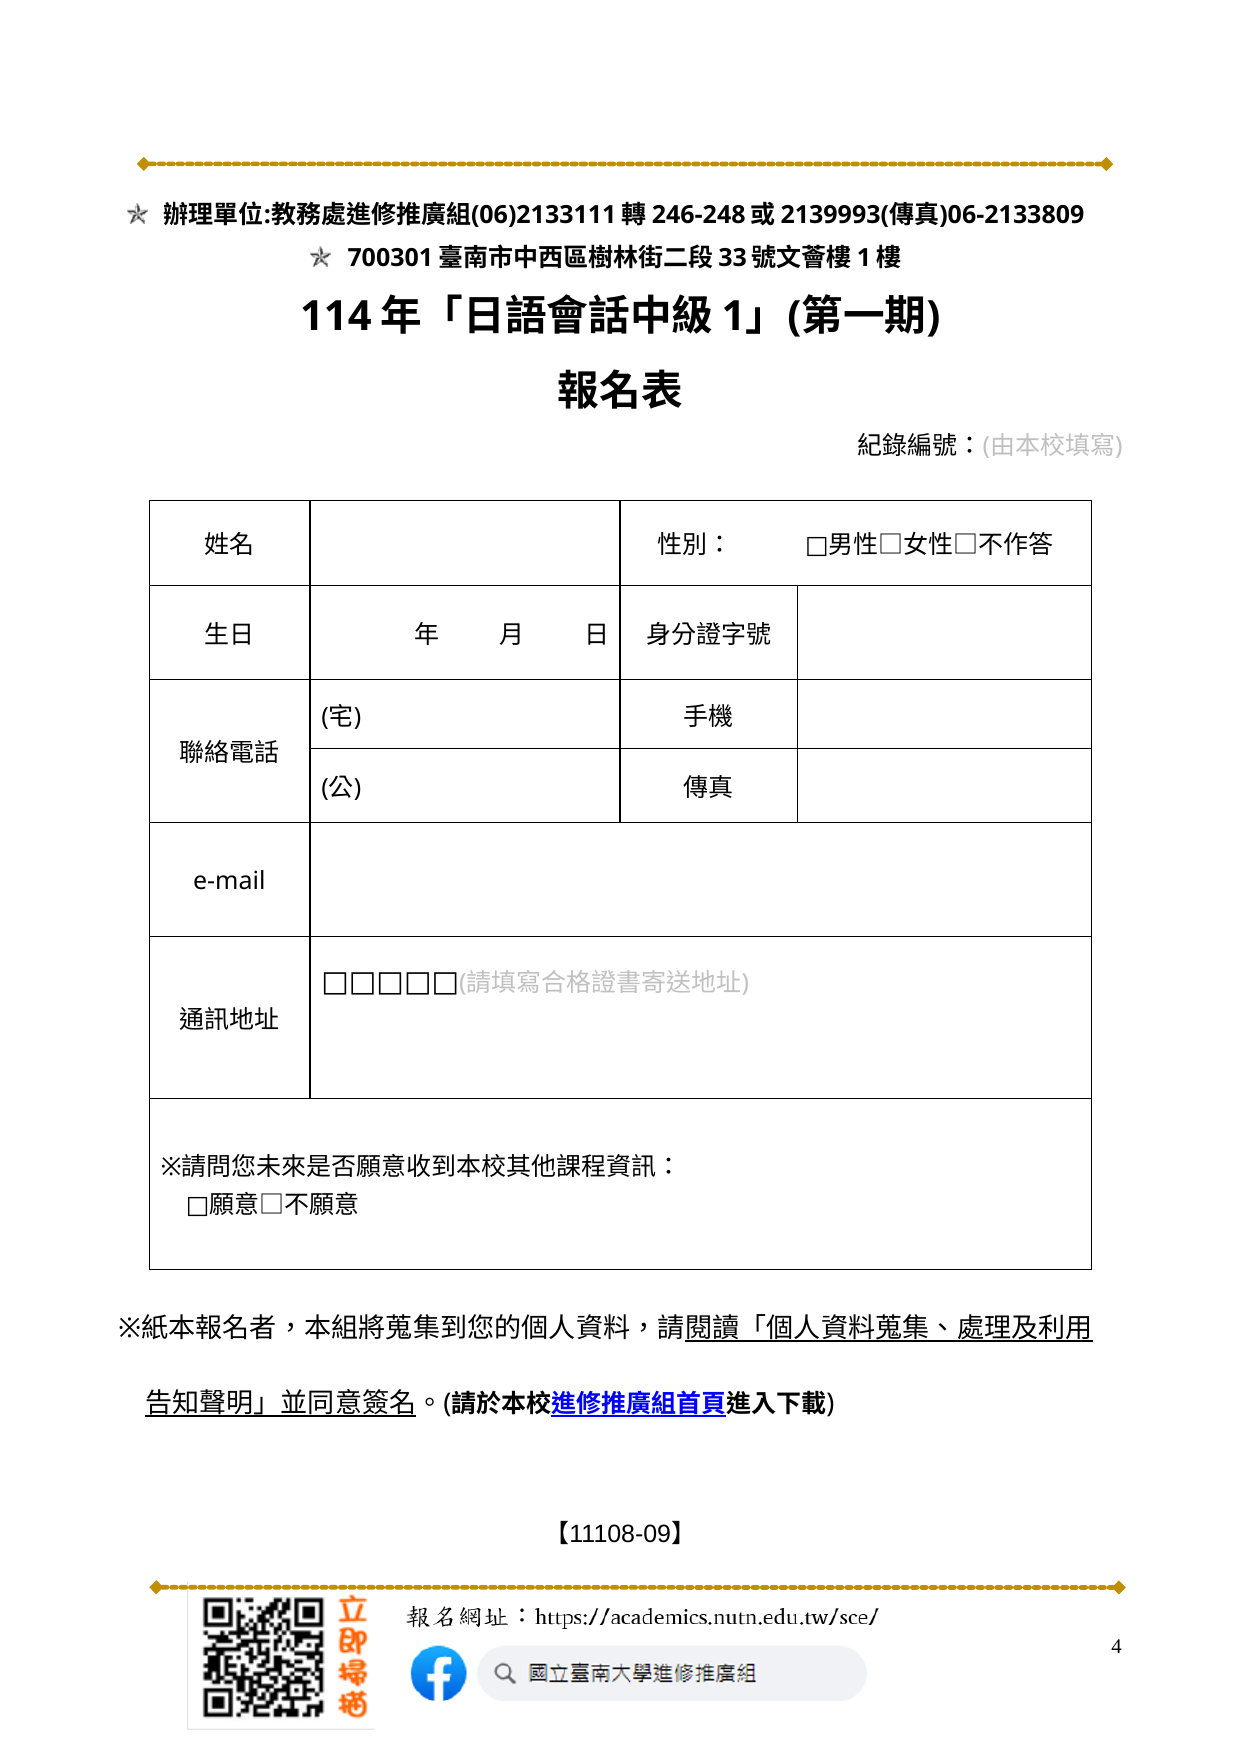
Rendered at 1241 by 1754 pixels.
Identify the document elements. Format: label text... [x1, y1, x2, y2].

picture [187, 1582, 375, 1586]
table_cell [798, 586, 1091, 679]
text 報名表 [118, 350, 1122, 425]
text 114年「日語會話中級1」(第一期) [118, 275, 1122, 350]
text 紀錄編號：(由本校填寫) [118, 425, 1122, 462]
table_cell 身分證字號 [621, 586, 797, 679]
picture [127, 203, 148, 224]
table_cell [311, 823, 1091, 936]
table_cell 手機 [621, 680, 797, 748]
list 700301臺南市中西區樹林街二段33號文薈樓1樓 [88, 237, 1122, 275]
table_cell 通訊地址 [150, 937, 309, 1098]
table_cell (宅) [311, 680, 619, 748]
picture [187, 1589, 375, 1731]
list 辦理單位:教務處進修推廣組(06)2133111轉246-248或2139993(傳真)06-2133809 [88, 194, 1122, 231]
table_cell □□□□□(請填寫合格證書寄送地址) [311, 937, 1091, 1098]
table_cell ※請問您未來是否願意收到本校其他課程資訊： □願意□不願意 [150, 1099, 1091, 1268]
table_header 姓名 [150, 501, 309, 585]
table_cell e-mail [150, 823, 309, 936]
table_cell 傳真 [621, 749, 797, 822]
picture [310, 246, 331, 267]
table_header 性別： □男性□女性□不作答 [621, 501, 1091, 585]
table_cell 年月日 [311, 586, 619, 679]
table_cell [798, 680, 1091, 748]
text 【11108-09】 [118, 1513, 1122, 1551]
text ※紙本報名者，本組將蒐集到您的個人資料，請閱讀「個人資料蒐集、處理及利用告知聲明」並同意簽名。(請於本校進修推廣組首頁進入下載) [118, 1288, 1093, 1438]
table_header [311, 501, 619, 585]
table_cell [798, 749, 1091, 822]
table_cell 生日 [150, 586, 309, 679]
picture [389, 1591, 899, 1709]
table_cell 聯絡電話 [150, 680, 309, 822]
table_cell (公) [311, 749, 619, 822]
